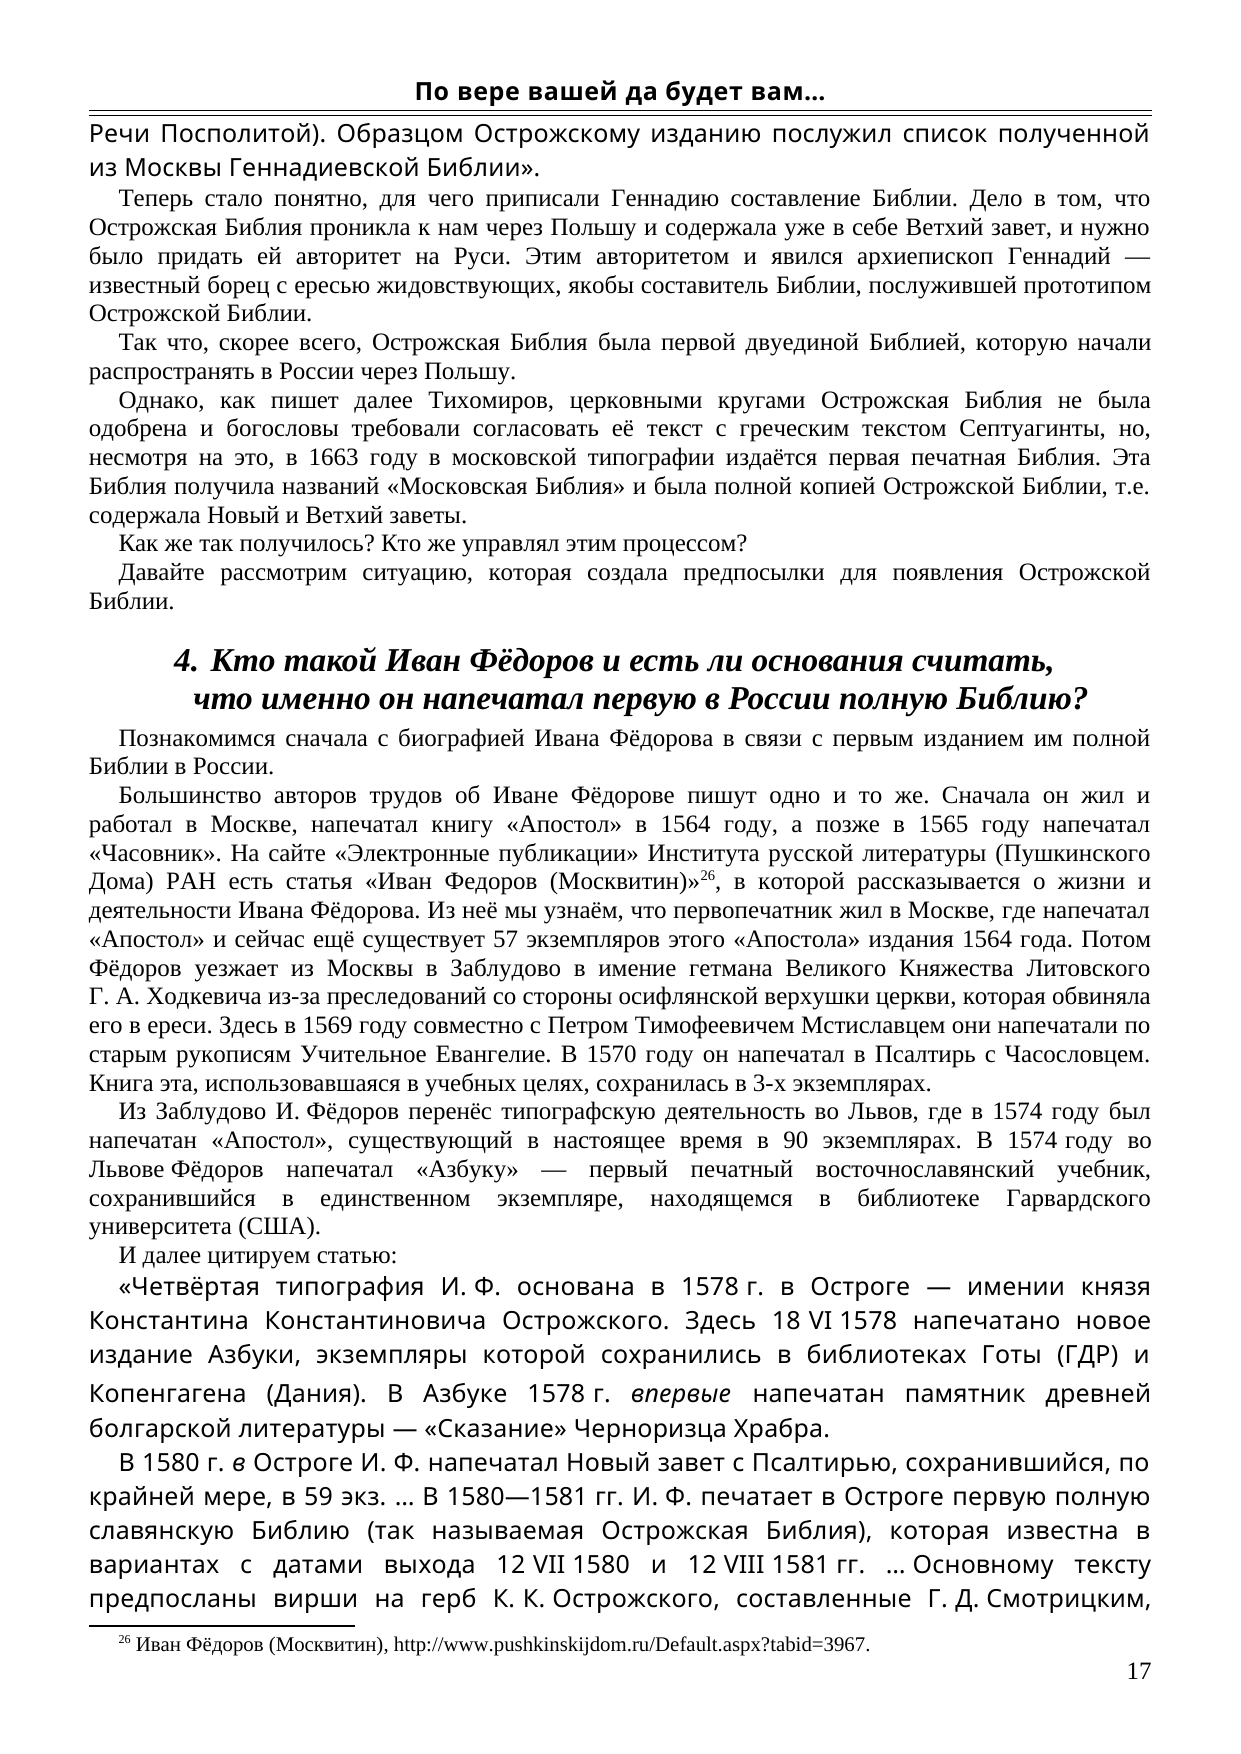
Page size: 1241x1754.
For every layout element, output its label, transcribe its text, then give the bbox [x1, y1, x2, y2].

text Речи Посполитой). Образцом Острожскому изданию послужил список полученной из Москвы Геннадиевской Библии». [89, 116, 1152, 183]
text В 1580 г. в Остроге И. Ф. напечатал Новый завет с Псалтирью, сохранившийся, по крайней мере, в 59 экз. … В 1580—1581 гг. И. Ф. печатает в Остроге первую полную славянскую Библию (так называемая Острожская Библия), которая известна в вариантах с датами выхода 12 VII 1580 и 12 VIII 1581 гг. … Основному тексту предпосланы вирши на герб К. К. Острожского, составленные Г. Д. Смотрицким, [89, 1445, 1152, 1615]
text Большинство авторов трудов об Иване Фёдорове пишут одно и то же. Сначала он жил и работал в Москве, напечатал книгу «Апостол» в 1564 году, а позже в 1565 году напечатал «Часовник». На сайте «Электронные публикации» Института русской литературы (Пушкинского Дома) РАН есть статья «Иван Федоров (Москвитин)», в которой рассказывается о жизни и деятельности Ивана Фёдорова. Из неё мы узнаём, что первопечатник жил в Москве, где напечатал «Апостол» и сейчас ещё существует 57 экземпляров этого «Апостола» издания 1564 года. Потом Фёдоров уезжает из Москвы в Заблудово в имение гетмана Великого Княжества Литовского Г. А. Ходкевича из-за преследований со стороны осифлянской верхушки церкви, которая обвиняла его в ереси. Здесь в 1569 году совместно с Петром Тимофеевичем Мстиславцем они напечатали по старым рукописям Учительное Евангелие. В 1570 году он напечатал в Псалтирь с Часословцем. Книга эта, использовавшаяся в учебных целях, сохранилась в 3-х экземплярах. [89, 780, 1152, 1096]
text Однако, как пишет далее Тихомиров, церковными кругами Острожская Библия не была одобрена и богословы требовали согласовать её текст с греческим текстом Септуагинты, но, несмотря на это, в 1663 году в московской типографии издаётся первая печатная Библия. Эта Библия получила названий «Московская Библия» и была полной копией Острожской Библии, т.е. содержала Новый и Ветхий заветы. [89, 385, 1152, 528]
text Иван Фёдоров (Москвитин), http://www.pushkinskijdom.ru/Default.aspx?tabid=3967. [89, 1632, 1152, 1656]
text Так что, скорее всего, Острожская Библия была первой двуединой Библией, которую начали распространять в России через Польшу. [89, 327, 1152, 385]
text «Четвёртая типография И. Ф. основана в 1578 г. в Остроге — имении князя Константина Константиновича Острожского. Здесь 18 VI 1578 напечатано новое издание Азбуки, экземпляры которой сохранились в библиотеках Готы (ГДР) и Копенгагена (Дания). В Азбуке 1578 г. впервые напечатан памятник древней болгарской литературы — «Сказание» Черноризца Храбра. [89, 1269, 1152, 1445]
text Давайте рассмотрим ситуацию, которая создала предпосылки для появления Острожской Библии. [89, 557, 1152, 615]
text Из Заблудово И. Фёдоров перенёс типографскую деятельность во Львов, где в 1574 году был напечатан «Апостол», существующий в настоящее время в 90 экземплярах. В 1574 году во Львове Фёдоров напечатал «Азбуку» — первый печатный восточнославянский учебник, сохранившийся в единственном экземпляре, находящемся в библиотеке Гарвардского университета (США). [89, 1096, 1152, 1240]
text Познакомимся сначала с биографией Ивана Фёдорова в связи с первым изданием им полной Библии в России. [89, 723, 1152, 780]
text Как же так получилось? Кто же управлял этим процессом? [89, 528, 1152, 557]
text И далее цитируем статью: [89, 1240, 1152, 1269]
subtitle 4. Кто такой Иван Фёдоров и есть ли основания считать, что именно он напечатал первую в России полную Библию? [89, 640, 1152, 716]
text Теперь стало понятно, для чего приписали Геннадию составление Библии. Дело в том, что Острожская Библия проникла к нам через Польшу и содержала уже в себе Ветхий завет, и нужно было придать ей авторитет на Руси. Этим авторитетом и явился архиепископ Геннадий — известный борец с ересью жидовствующих, якобы составитель Библии, послужившей прототипом Острожской Библии. [89, 183, 1152, 327]
